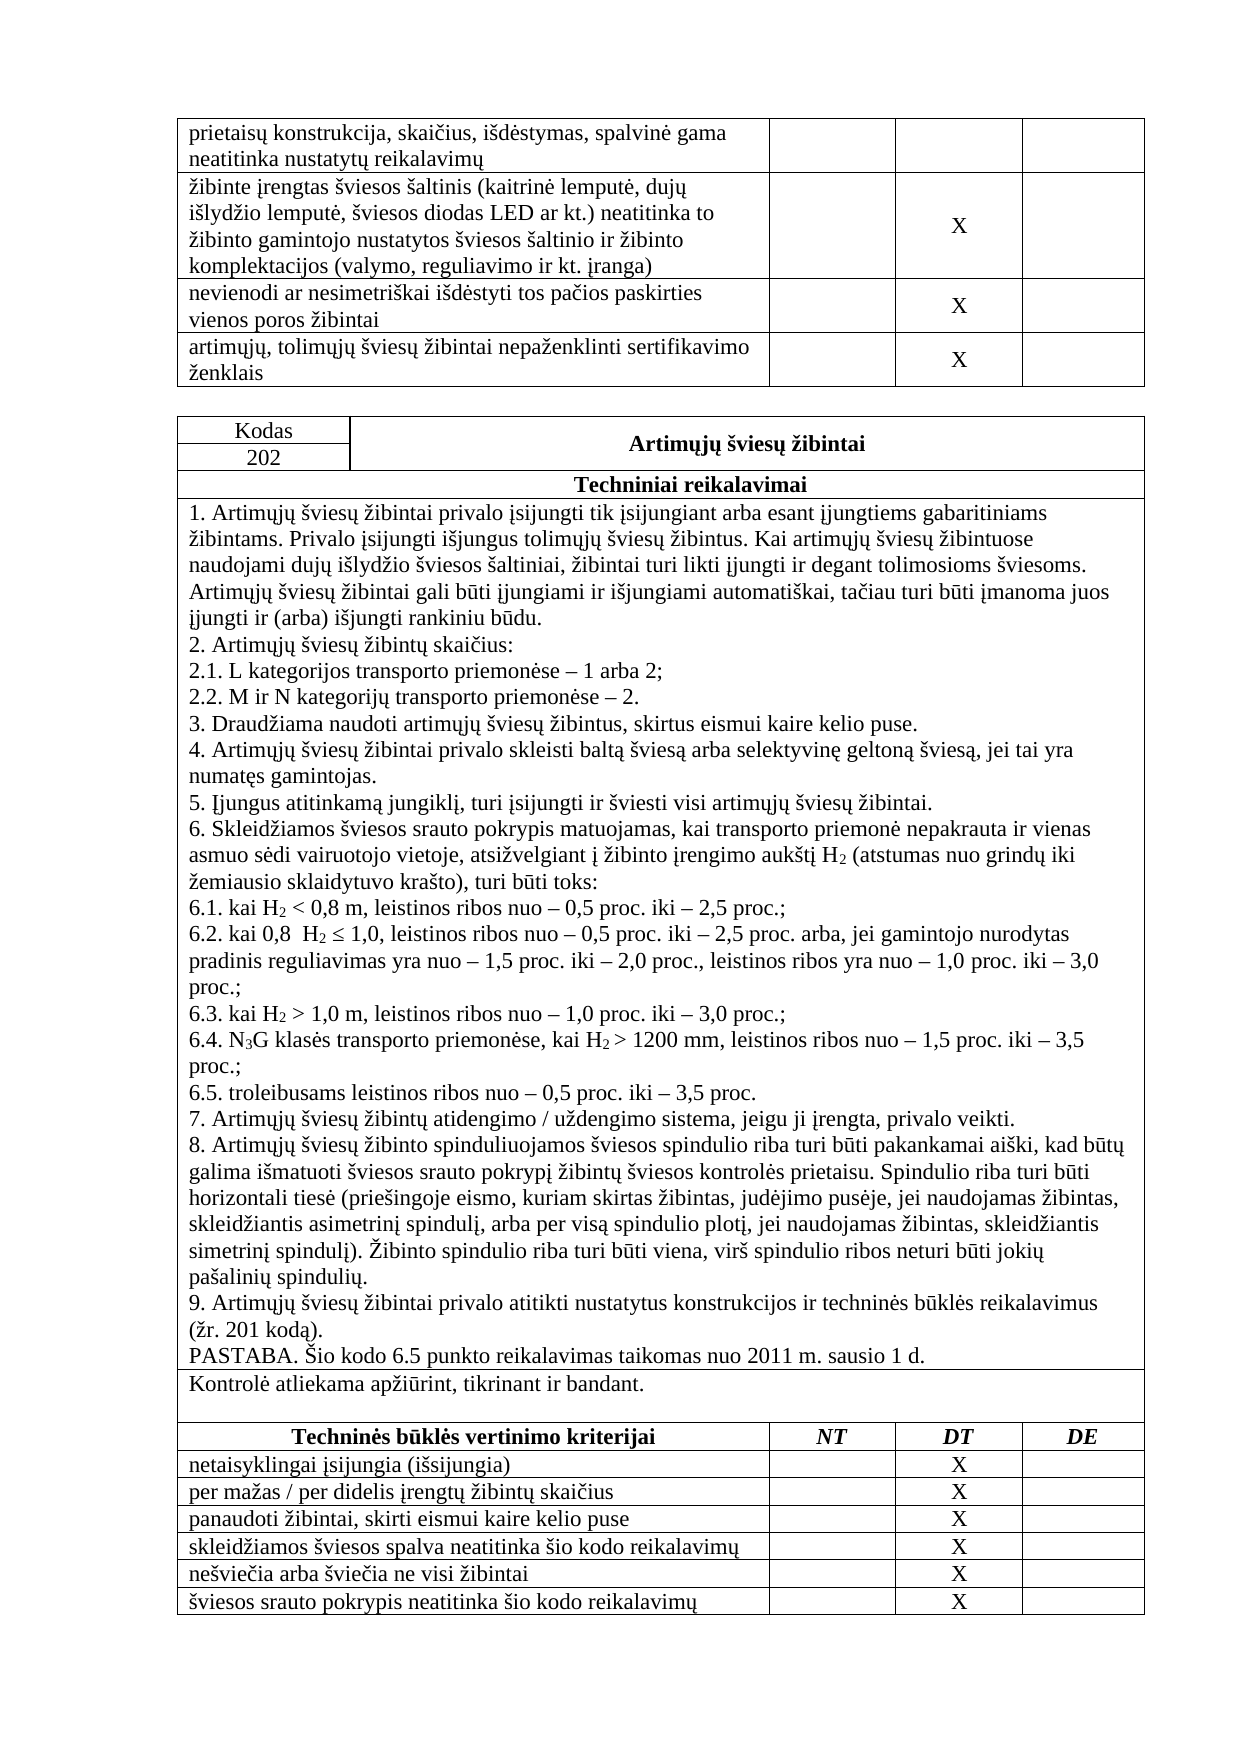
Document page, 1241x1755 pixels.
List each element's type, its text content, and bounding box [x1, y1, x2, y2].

table_header Artimųjų šviesų žibintai [351, 417, 1144, 470]
table_cell NT [770, 1423, 895, 1450]
table_cell X [896, 333, 1022, 386]
table_cell skleidžiamos šviesos spalva neatitinka šio kodo reikalavimų [178, 1533, 769, 1559]
table_cell X [896, 1533, 1022, 1559]
table_cell 1. Artimųjų šviesų žibintai privalo įsijungti tik įsijungiant arba esant įjungtiems gabaritiniams žibintams. Privalo įsijungti išjungus tolimųjų šviesų žibintus. Kai artimųjų šviesų žibintuose naudojami dujų išlydžio šviesos šaltiniai, žibintai turi likti įjungti ir degant tolimosioms šviesoms. Artimųjų šviesų žibintai gali būti įjungiami ir išjungiami automatiškai, tačiau turi būti įmanoma juos įjungti ir (arba) išjungti rankiniu būdu. 2. Artimųjų šviesų žibintų skaičius: 2.1. L kategorijos transporto priemonėse – 1 arba 2; 2.2. M ir N kategorijų transporto priemonėse – 2. 3. Draudžiama naudoti artimųjų šviesų žibintus, skirtus eismui kaire kelio puse. 4. Artimųjų šviesų žibintai privalo skleisti baltą šviesą arba selektyvinę geltoną šviesą, jei tai yra numatęs gamintojas. 5. Įjungus atitinkamą jungiklį, turi įsijungti ir šviesti visi artimųjų šviesų žibintai. 6. Skleidžiamos šviesos srauto pokrypis matuojamas, kai transporto priemonė nepakrauta ir vienas asmuo sėdi vairuotojo vietoje, atsižvelgiant į žibinto įrengimo aukštį H2 (atstumas nuo grindų iki žemiausio sklaidytuvo krašto), turi būti toks: 6.1. kai H2 < 0,8 m, leistinos ribos nuo – 0,5 proc. iki – 2,5 proc.; 6.2. kai 0,8 ≤ H2 ≤ 1,0, leistinos ribos nuo – 0,5 proc. iki – 2,5 proc. arba, jei gamintojo nurodytas pradinis reguliavimas yra nuo – 1,5 proc. iki – 2,0 proc., leistinos ribos yra nuo – 1,0 proc. iki – 3,0 proc.; 6.3. kai H2 > 1,0 m, leistinos ribos nuo – 1,0 proc. iki – 3,0 proc.; 6.4. N3G klasės transporto priemonėse, kai H2 > 1200 mm, leistinos ribos nuo – 1,5 proc. iki – 3,5 proc.; 6.5. troleibusams leistinos ribos nuo – 0,5 proc. iki – 3,5 proc. 7. Artimųjų šviesų žibintų atidengimo / uždengimo sistema, jeigu ji įrengta, privalo veikti. 8. Artimųjų šviesų žibinto spinduliuojamos šviesos spindulio riba turi būti pakankamai aiški, kad būtų galima išmatuoti šviesos srauto pokrypį žibintų šviesos kontrolės prietaisu. Spindulio riba turi būti horizontali tiesė (priešingoje eismo, kuriam skirtas žibintas, judėjimo pusėje, jei naudojamas žibintas, skleidžiantis asimetrinį spindulį, arba per visą spindulio plotį, jei naudojamas žibintas, skleidžiantis simetrinį spindulį). Žibinto spindulio riba turi būti viena, virš spindulio ribos neturi būti jokių pašalinių spindulių. 9. Artimųjų šviesų žibintai privalo atitikti nustatytus konstrukcijos ir techninės būklės reikalavimus (žr. 201 kodą). PASTABA. Šio kodo 6.5 punkto reikalavimas taikomas nuo 2011 m. sausio 1 d. [178, 499, 1144, 1368]
table_cell [770, 119, 895, 172]
table_cell X [896, 173, 1022, 278]
table_cell [1023, 1533, 1144, 1559]
table_cell artimųjų, tolimųjų šviesų žibintai nepaženklinti sertifikavimo ženklais [178, 333, 769, 386]
table_cell X [896, 1478, 1022, 1504]
table_cell [1023, 1560, 1144, 1587]
table_cell [1023, 279, 1144, 332]
table_cell [770, 173, 895, 278]
table_cell Techniniai reikalavimai [178, 471, 1144, 498]
table_cell [770, 333, 895, 386]
table_cell [1023, 1506, 1144, 1532]
table_cell [770, 1451, 895, 1477]
table_cell žibinte įrengtas šviesos šaltinis (kaitrinė lemputė, dujų išlydžio lemputė, šviesos diodas LED ar kt.) neatitinka to žibinto gamintojo nustatytos šviesos šaltinio ir žibinto komplektacijos (valymo, reguliavimo ir kt. įranga) [178, 173, 769, 278]
table_cell X [896, 279, 1022, 332]
table_cell X [896, 1588, 1022, 1614]
table_cell [770, 1478, 895, 1504]
table_cell [770, 1506, 895, 1532]
table_cell [1023, 173, 1144, 278]
table_cell netaisyklingai įsijungia (išsijungia) [178, 1451, 769, 1477]
table_cell nevienodi ar nesimetriškai išdėstyti tos pačios paskirties vienos poros žibintai [178, 279, 769, 332]
table_cell X [896, 1451, 1022, 1477]
table_cell [896, 119, 1022, 172]
table_cell DT [896, 1423, 1022, 1450]
table_cell X [896, 1560, 1022, 1587]
table_cell nešviečia arba šviečia ne visi žibintai [178, 1560, 769, 1587]
table_cell [1023, 1451, 1144, 1477]
table_cell šviesos srauto pokrypis neatitinka šio kodo reikalavimų [178, 1588, 769, 1614]
table_cell Techninės būklės vertinimo kriterijai [178, 1423, 769, 1450]
table_cell per mažas / per didelis įrengtų žibintų skaičius [178, 1478, 769, 1504]
table_cell Kontrolė atliekama apžiūrint, tikrinant ir bandant. [178, 1370, 1144, 1422]
table_cell X [896, 1506, 1022, 1532]
table_cell DE [1023, 1423, 1144, 1450]
table_cell [1023, 119, 1144, 172]
table_cell [770, 1560, 895, 1587]
table_cell [1023, 1588, 1144, 1614]
table_cell [770, 279, 895, 332]
table_cell [1023, 333, 1144, 386]
table_cell [1023, 1478, 1144, 1504]
table_cell prietaisų konstrukcija, skaičius, išdėstymas, spalvinė gama neatitinka nustatytų reikalavimų [178, 119, 769, 172]
table_cell [770, 1588, 895, 1614]
table_header Kodas [178, 417, 349, 443]
table_cell panaudoti žibintai, skirti eismui kaire kelio puse [178, 1506, 769, 1532]
table_cell [770, 1533, 895, 1559]
table_cell 202 [178, 444, 349, 470]
